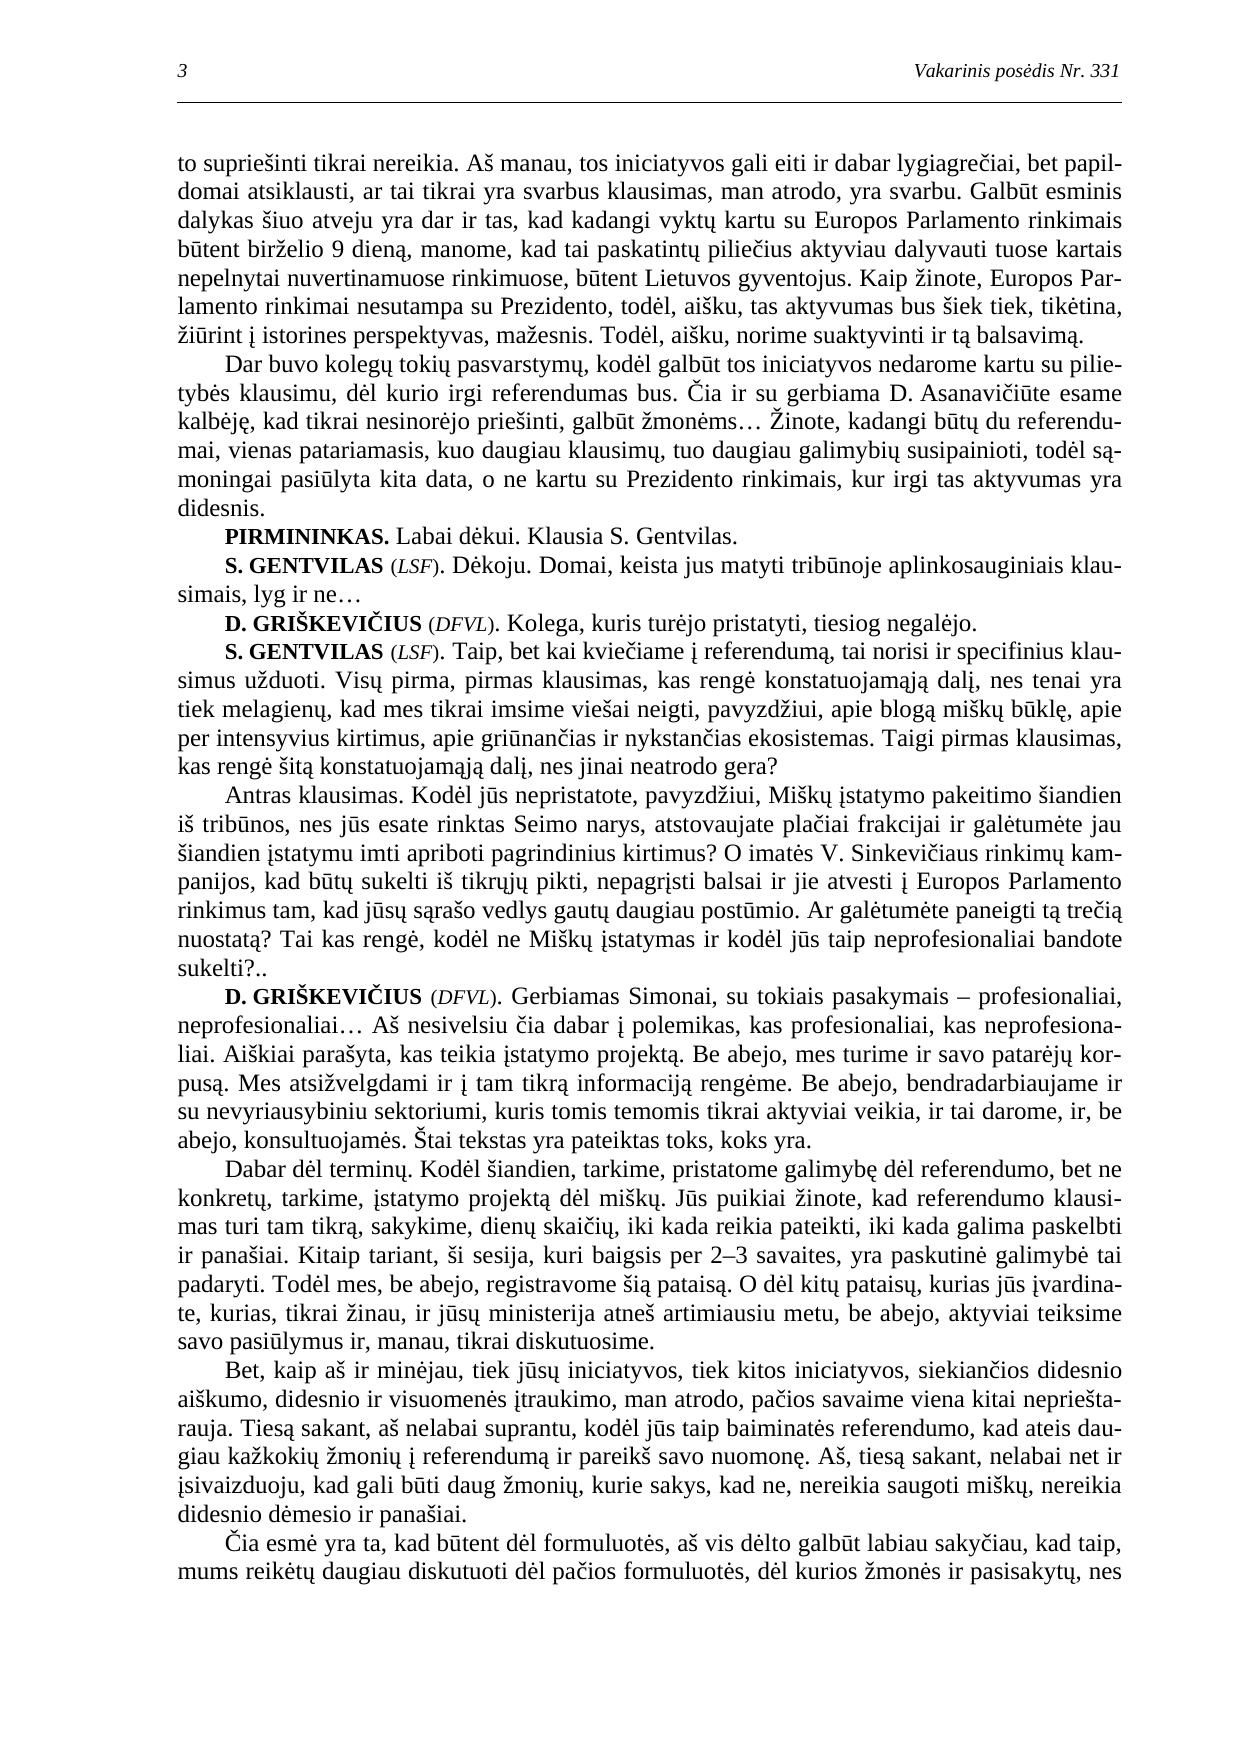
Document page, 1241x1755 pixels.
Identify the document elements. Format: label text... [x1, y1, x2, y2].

text Bet, kaip aš ir mi­nė­jau, tiek jū­sų ini­cia­ty­vos, tiek ki­tos ini­cia­ty­vos, sie­kian­čios di­des­nio aiš­ku­mo, di­des­nio ir vi­suo­me­nės įtrau­ki­mo, man at­ro­do, pa­čios sa­vai­me vie­na ki­tai ne­prieš­ta­rau­ja. Tie­są sa­kant, aš ne­la­bai su­pran­tu, ko­dėl jūs taip bai­mi­na­tės re­fe­ren­du­mo, kad ateis dau­giau kaž­ko­kių žmo­nių į re­fe­ren­du­mą ir pa­reikš sa­vo nuo­mo­nę. Aš, tie­są sa­kant, ne­la­bai net ir įsi­vaiz­duo­ju, kad ga­li bū­ti daug žmo­nių, ku­rie sa­kys, kad ne, ne­rei­kia sau­go­ti miš­kų, ne­rei­kia di­des­nio dė­me­sio ir pa­na­šiai. [177, 1355, 1122, 1528]
text D. GRIŠKEVIČIUS (DFVL). Ko­le­ga, ku­ris tu­rė­jo pri­sta­ty­ti, tie­siog ne­ga­lė­jo. [177, 608, 1122, 636]
text D. GRIŠKEVIČIUS (DFVL). Ger­bia­mas Si­mo­nai, su to­kiais pa­sa­ky­mais – pro­fe­sio­na­liai, ne­pro­fe­sio­na­liai… Aš ne­si­vel­siu čia da­bar į po­le­mi­kas, kas pro­fe­sio­na­liai, kas ne­pro­fe­sio­na­liai. Aiš­kiai pa­ra­šy­ta, kas tei­kia įsta­ty­mo pro­jek­tą. Be abe­jo, mes tu­ri­me ir sa­vo pa­ta­rė­jų kor­pu­są. Mes at­si­žvelg­da­mi ir į tam tik­rą in­for­ma­ci­ją ren­gė­me. Be abe­jo, ben­dra­dar­biau­ja­me ir su ne­vy­riau­sy­bi­niu sek­to­riu­mi, ku­ris to­mis te­mo­mis tik­rai ak­ty­viai vei­kia, ir tai da­ro­me, ir, be abe­jo, kon­sul­tuo­ja­mės. Štai teks­tas yra pa­teik­tas toks, koks yra. [177, 981, 1122, 1154]
text Da­bar dėl ter­mi­nų. Ko­dėl šian­dien, tar­ki­me, pri­sta­to­me ga­li­my­bę dėl re­fe­ren­du­mo, bet ne kon­kre­tų, tar­ki­me, įsta­ty­mo pro­jek­tą dėl miš­kų. Jūs pui­kiai ži­no­te, kad re­fe­ren­du­mo klau­si­mas tu­ri tam tik­rą, sa­ky­ki­me, die­nų skai­čių, iki ka­da rei­kia pa­teik­ti, iki ka­da ga­li­ma pa­skelb­ti ir pa­na­šiai. Ki­taip ta­riant, ši se­si­ja, ku­ri baig­sis per 2–3 sa­vai­tes, yra pas­ku­ti­nė ga­li­my­bė tai pa­da­ry­ti. To­dėl mes, be abe­jo, re­gist­ra­vo­me šią pa­tai­są. O dėl ki­tų pa­tai­sų, ku­rias jūs įvar­di­na­te, ku­rias, tik­rai ži­nau, ir jū­sų mi­nis­te­ri­ja at­neš ar­ti­miau­siu me­tu, be abe­jo, ak­ty­viai teik­si­me sa­vo pa­siū­ly­mus ir, ma­nau, tik­rai dis­ku­tuo­si­me. [177, 1154, 1122, 1355]
text Dar bu­vo ko­le­gų to­kių pa­svars­ty­mų, ko­dėl gal­būt tos ini­cia­ty­vos ne­da­ro­me kar­tu su pi­lie­ty­bės klau­si­mu, dėl ku­rio ir­gi re­fe­ren­du­mas bus. Čia ir su ger­bia­ma D. Asa­na­vi­čiū­te esa­me kal­bė­ję, kad tik­rai ne­si­no­rė­jo prie­šin­ti, gal­būt žmo­nėms… Ži­no­te, ka­dan­gi bū­tų du re­fe­ren­du­mai, vie­nas pa­ta­ria­ma­sis, kuo dau­giau klau­si­mų, tuo dau­giau ga­li­my­bių su­si­pai­nio­ti, to­dėl są­mo­nin­gai pa­siū­ly­ta ki­ta da­ta, o ne kar­tu su Pre­zi­den­to rin­ki­mais, kur ir­gi tas ak­ty­vu­mas yra di­des­nis. [177, 349, 1122, 521]
text PIRMININKAS. La­bai dė­kui. Klau­sia S. Gent­vi­las. [177, 521, 1122, 550]
text Ant­ras klau­si­mas. Ko­dėl jūs ne­pri­sta­to­te, pa­vyz­džiui, Miš­kų įsta­ty­mo pa­kei­ti­mo šian­dien iš tri­bū­nos, nes jūs esa­te rink­tas Sei­mo na­rys, at­sto­vau­ja­te pla­čiai frak­ci­jai ir ga­lė­tu­mė­te jau šian­dien įsta­ty­mu im­ti ap­ri­bo­ti pa­grin­di­nius kir­ti­mus? O ima­tės V. Sin­ke­vi­čiaus rin­ki­mų kam­pa­ni­jos, kad bū­tų su­kel­ti iš tik­rų­jų pik­ti, ne­pa­grįs­ti bal­sai ir jie at­ves­ti į Eu­ro­pos Par­la­men­to rin­ki­mus tam, kad jū­sų są­ra­šo ved­lys gau­tų dau­giau po­stū­mio. Ar ga­lė­tu­mė­te pa­neig­ti tą tre­čią nuo­sta­tą? Tai kas ren­gė, ko­dėl ne Miš­kų įsta­ty­mas ir ko­dėl jūs taip ne­pro­fe­sio­na­liai ban­do­te su­kel­ti?.. [177, 780, 1122, 981]
text S. GENTVILAS (LSF). Dė­ko­ju. Do­mai, keis­ta jus ma­ty­ti tri­bū­no­je ap­lin­ko­sau­gi­niais klau­si­mais, lyg ir ne… [177, 550, 1122, 608]
text Čia es­mė yra ta, kad bū­tent dėl for­mu­luo­tės, aš vis dėl­to gal­būt la­biau sa­ky­čiau, kad taip, mums rei­kė­tų dau­giau dis­ku­tuo­ti dėl pa­čios for­mu­luo­tės, dėl ku­rios žmo­nės ir pa­si­sa­ky­tų, nes [177, 1528, 1122, 1585]
text to su­prie­šin­ti tik­rai ne­rei­kia. Aš ma­nau, tos ini­cia­ty­vos ga­li ei­ti ir da­bar ly­gia­gre­čiai, bet pa­pil­do­mai at­si­klaus­ti, ar tai tik­rai yra svar­bus klau­si­mas, man at­ro­do, yra svar­bu. Gal­būt es­mi­nis da­ly­kas šiuo at­ve­ju yra dar ir tas, kad ka­dan­gi vyk­tų kar­tu su Eu­ro­pos Par­la­men­to rin­ki­mais bū­tent bir­že­lio 9 die­ną, ma­no­me, kad tai pa­ska­tin­tų pi­lie­čius ak­ty­viau da­ly­vau­ti tuo­se kar­tais ne­pel­ny­tai nu­ver­ti­na­muo­se rin­ki­muo­se, bū­tent Lie­tu­vos gy­ven­to­jus. Kaip ži­no­te, Eu­ro­pos Par­la­men­to rin­ki­mai ne­su­tam­pa su Pre­zi­den­to, to­dėl, aiš­ku, tas ak­ty­vu­mas bus šiek tiek, ti­kė­ti­na, žiū­rint į is­to­ri­nes per­spek­ty­vas, ma­žes­nis. To­dėl, aiš­ku, no­ri­me su­ak­ty­vin­ti ir tą bal­sa­vi­mą. [177, 148, 1122, 349]
text S. GENTVILAS (LSF). Taip, bet kai kvie­čia­me į re­fe­ren­du­mą, tai no­ri­si ir spe­ci­fi­nius klau­si­mus už­duo­ti. Vi­sų pir­ma, pir­mas klau­si­mas, kas ren­gė kon­sta­tuo­ja­mą­ją da­lį, nes te­nai yra tiek me­la­gie­nų, kad mes tik­rai im­si­me vie­šai neig­ti, pa­vyz­džiui, apie blo­gą miš­kų būk­lę, apie per in­ten­sy­vius kir­ti­mus, apie griū­nan­čias ir nyks­tan­čias eko­sis­te­mas. Tai­gi pir­mas klau­si­mas, kas ren­gė ši­tą kon­sta­tuo­ja­mą­ją da­lį, nes ji­nai ne­at­ro­do ge­ra? [177, 636, 1122, 780]
